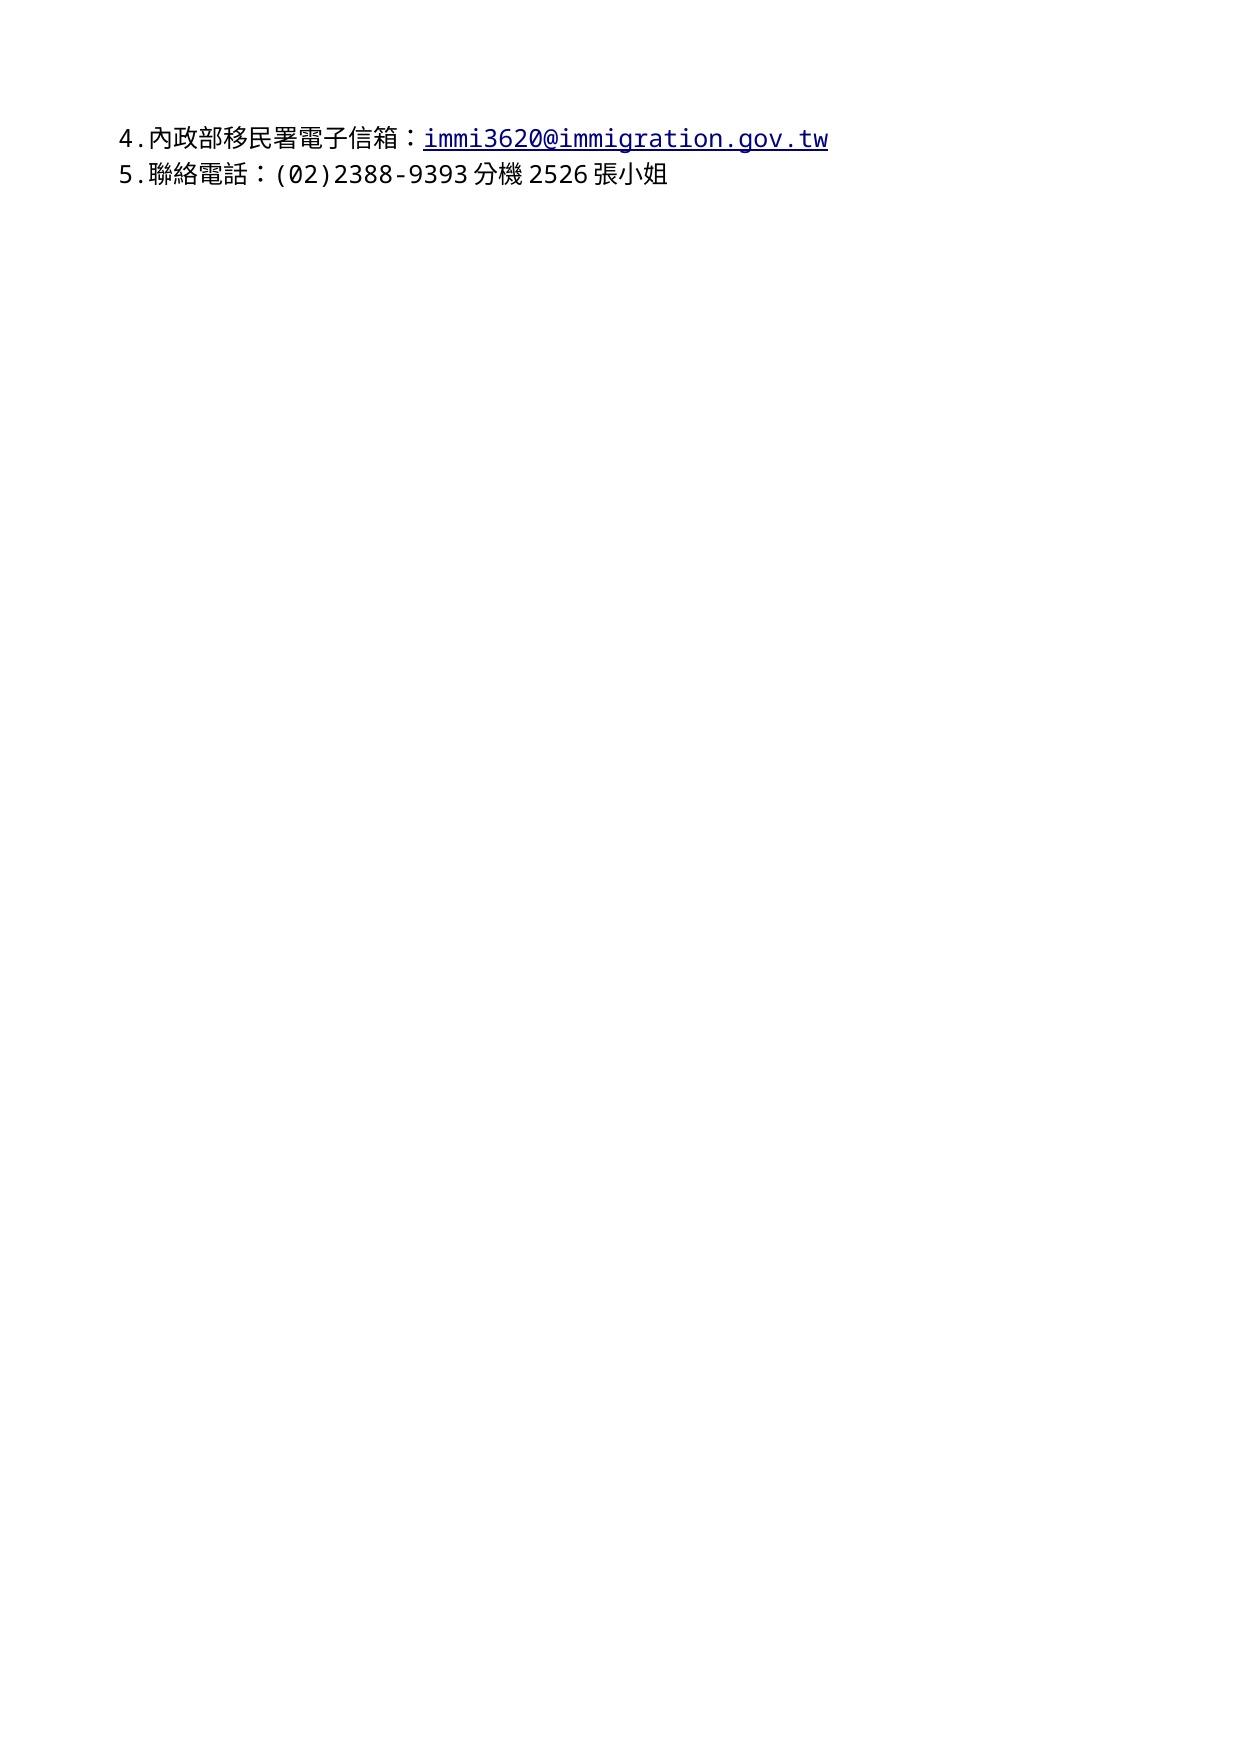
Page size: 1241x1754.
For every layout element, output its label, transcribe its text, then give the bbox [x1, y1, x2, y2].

text 4.內政部移民署電子信箱：immi3620@immigration.gov.tw [118, 118, 1122, 154]
text 5.聯絡電話：(02)2388-9393分機2526張小姐 [118, 154, 1122, 191]
